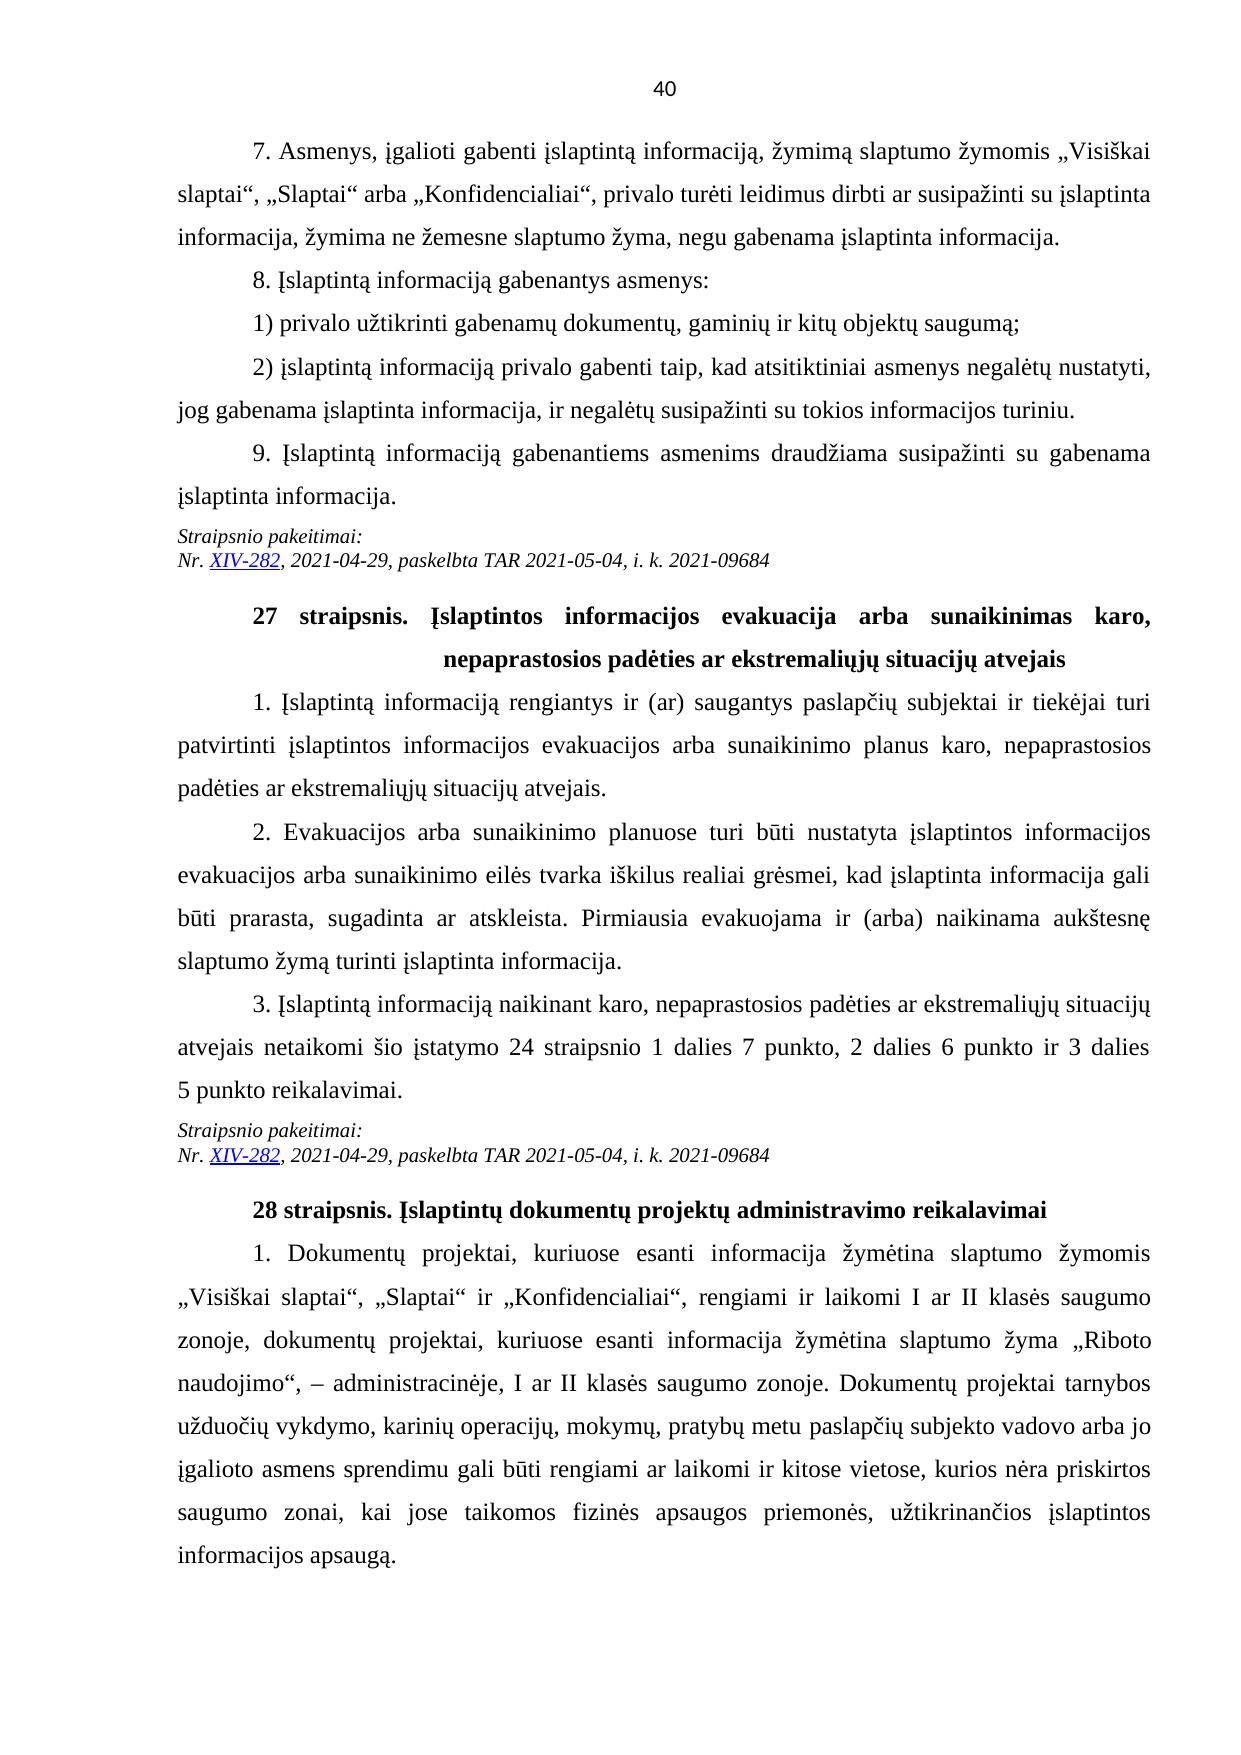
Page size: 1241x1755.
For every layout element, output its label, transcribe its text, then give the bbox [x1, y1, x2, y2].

text Nr. XIV-282, 2021-04-29, paskelbta TAR 2021-05-04, i. k. 2021-09684 [177, 548, 1152, 572]
text 7. Asmenys, įgalioti gabenti įslaptintą informaciją, žymimą slaptumo žymomis „Visiškai slaptai“, „Slaptai“ arba „Konfidencialiai“, privalo turėti leidimus dirbti ar susipažinti su įslaptinta informacija, žymima ne žemesne slaptumo žyma, negu gabenama įslaptinta informacija. [177, 136, 1152, 251]
text Straipsnio pakeitimai: [177, 1118, 1152, 1142]
text 1. Dokumentų projektai, kuriuose esanti informacija žymėtina slaptumo žymomis „Visiškai slaptai“, „Slaptai“ ir „Konfidencialiai“, rengiami ir laikomi I ar II klasės saugumo zonoje, dokumentų projektai, kuriuose esanti informacija žymėtina slaptumo žyma „Riboto naudojimo“, – administracinėje, I ar II klasės saugumo zonoje. Dokumentų projektai tarnybos užduočių vykdymo, karinių operacijų, mokymų, pratybų metu paslapčių subjekto vadovo arba jo įgalioto asmens sprendimu gali būti rengiami ar laikomi ir kitose vietose, kurios nėra priskirtos saugumo zonai, kai jose taikomos fizinės apsaugos priemonės, užtikrinančios įslaptintos informacijos apsaugą. [177, 1238, 1152, 1569]
text 1) privalo užtikrinti gabenamų dokumentų, gaminių ir kitų objektų saugumą; [177, 308, 1152, 337]
text 8. Įslaptintą informaciją gabenantys asmenys: [177, 265, 1152, 294]
text Straipsnio pakeitimai: [177, 524, 1152, 548]
text 27 straipsnis. Įslaptintos informacijos evakuacija arba sunaikinimas karo, nepaprastosios padėties ar ekstremaliųjų situacijų atvejais [252, 601, 1152, 673]
text Nr. XIV-282, 2021-04-29, paskelbta TAR 2021-05-04, i. k. 2021-09684 [177, 1142, 1152, 1167]
text 1. Įslaptintą informaciją rengiantys ir (ar) saugantys paslapčių subjektai ir tiekėjai turi patvirtinti įslaptintos informacijos evakuacijos arba sunaikinimo planus karo, nepaprastosios padėties ar ekstremaliųjų situacijų atvejais. [177, 687, 1152, 802]
text 2) įslaptintą informaciją privalo gabenti taip, kad atsitiktiniai asmenys negalėtų nustatyti, jog gabenama įslaptinta informacija, ir negalėtų susipažinti su tokios informacijos turiniu. [177, 352, 1152, 423]
text 3. Įslaptintą informaciją naikinant karo, nepaprastosios padėties ar ekstremaliųjų situacijų atvejais netaikomi šio įstatymo 24 straipsnio 1 dalies 7 punkto, 2 dalies 6 punkto ir 3 dalies 5 punkto reikalavimai. [177, 989, 1152, 1104]
text 9. Įslaptintą informaciją gabenantiems asmenims draudžiama susipažinti su gabenama įslaptinta informacija. [177, 438, 1152, 510]
text 28 straipsnis. Įslaptintų dokumentų projektų administravimo reikalavimai [177, 1195, 1152, 1224]
text 2. Evakuacijos arba sunaikinimo planuose turi būti nustatyta įslaptintos informacijos evakuacijos arba sunaikinimo eilės tvarka iškilus realiai grėsmei, kad įslaptinta informacija gali būti prarasta, sugadinta ar atskleista. Pirmiausia evakuojama ir (arba) naikinama aukštesnę slaptumo žymą turinti įslaptinta informacija. [177, 817, 1152, 975]
